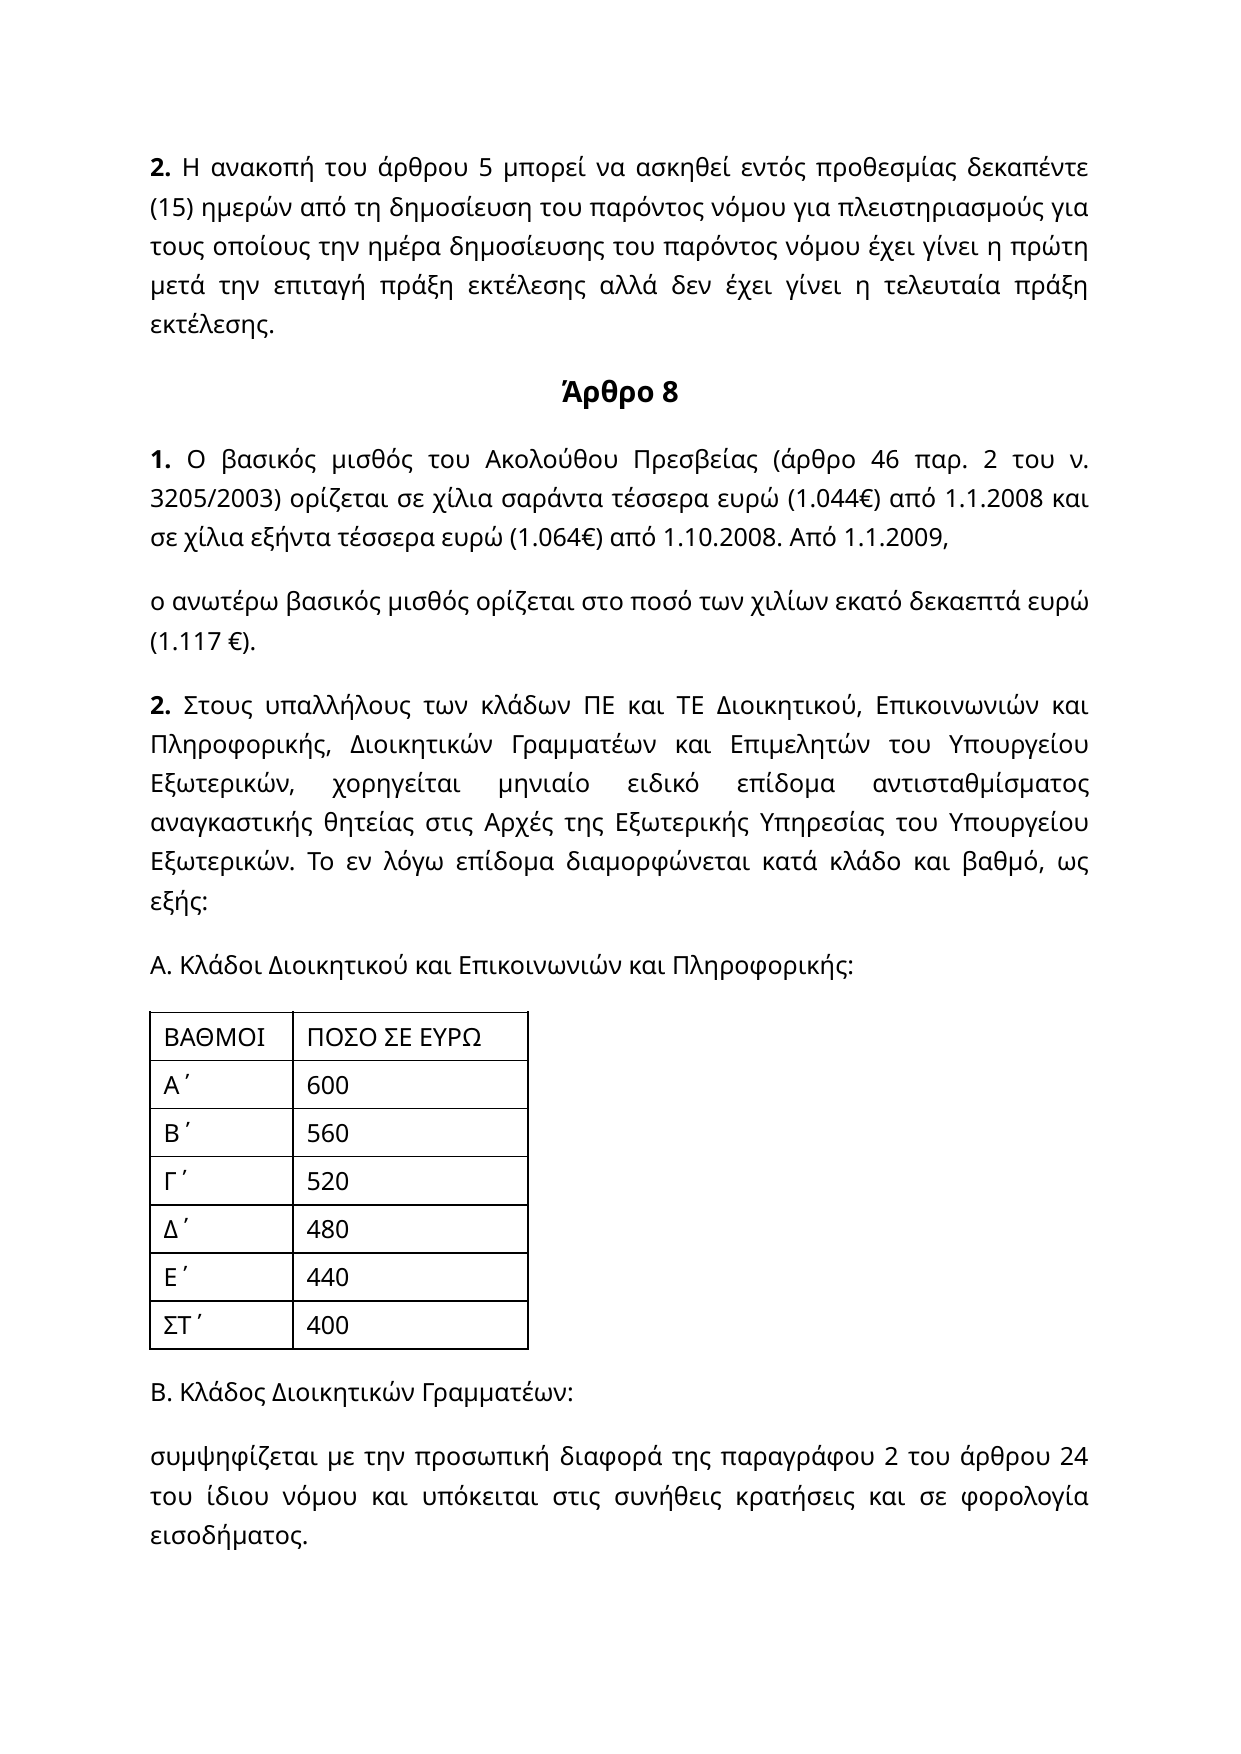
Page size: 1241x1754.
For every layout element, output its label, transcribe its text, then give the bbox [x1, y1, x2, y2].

table_cell Α΄ [151, 1061, 292, 1108]
table_cell 440 [294, 1254, 527, 1300]
table_header ΠΟΣΟ ΣΕ ΕΥΡΩ [294, 1013, 527, 1059]
text 1. Ο βασικός μισθός του Ακολούθου Πρεσβείας (άρθρο 46 παρ. 2 του ν. 3205/2003) ορίζεται σε χίλια σαράντα τέσσερα ευρώ (1.044€) από 1.1.2008 και σε χίλια εξήντα τέσσερα ευρώ (1.064€) από 1.10.2008. Από 1.1.2009, [150, 441, 1090, 554]
table_cell 400 [294, 1302, 527, 1348]
table_header ΒΑΘΜΟΙ [151, 1013, 292, 1059]
text 2. Στους υπαλλήλους των κλάδων ΠΕ και ΤΕ Διοικητικού, Επικοινωνιών και Πληροφορικής, Διοικητικών Γραμματέων και Επιμελητών του Υπουργείου Εξωτερικών, χορηγείται μηνιαίο ειδικό επίδομα αντισταθμίσματος αναγκαστικής θητείας στις Αρχές της Εξωτερικής Υπηρεσίας του Υπουργείου Εξωτερικών. Το εν λόγω επίδομα διαμορφώνεται κατά κλάδο και βαθμό, ως εξής: [150, 687, 1090, 917]
table_cell ΣΤ΄ [151, 1302, 292, 1348]
text συμψηφίζεται με την προσωπική διαφορά της παραγράφου 2 του άρθρου 24 του ίδιου νόμου και υπόκειται στις συνήθεις κρατήσεις και σε φορολογία εισοδήματος. [150, 1439, 1090, 1551]
table_cell Γ΄ [151, 1157, 292, 1204]
table_cell 600 [294, 1061, 527, 1108]
table_cell Β΄ [151, 1109, 292, 1156]
table_cell Δ΄ [151, 1206, 292, 1252]
subtitle Άρθρο 8 [150, 371, 1090, 411]
text ο ανωτέρω βασικός μισθός ορίζεται στο ποσό των χιλίων εκατό δεκαεπτά ευρώ (1.117 €). [150, 584, 1090, 657]
table_cell 560 [294, 1109, 527, 1156]
text 2. Η ανακοπή του άρθρου 5 μπορεί να ασκηθεί εντός προθεσμίας δεκαπέντε (15) ημερών από τη δημοσίευση του παρόντος νόμου για πλειστηριασμούς για τους οποίους την ημέρα δημοσίευσης του παρόντος νόμου έχει γίνει η πρώτη μετά την επιταγή πράξη εκτέλεσης αλλά δεν έχει γίνει η τελευταία πράξη εκτέλεσης. [150, 150, 1090, 341]
table_cell 520 [294, 1157, 527, 1204]
text Β. Κλάδος Διοικητικών Γραμματέων: [150, 1375, 1090, 1409]
table_cell 480 [294, 1206, 527, 1252]
table_cell Ε΄ [151, 1254, 292, 1300]
text Α. Κλάδοι Διοικητικού και Επικοινωνιών και Πληροφορικής: [150, 947, 1090, 981]
